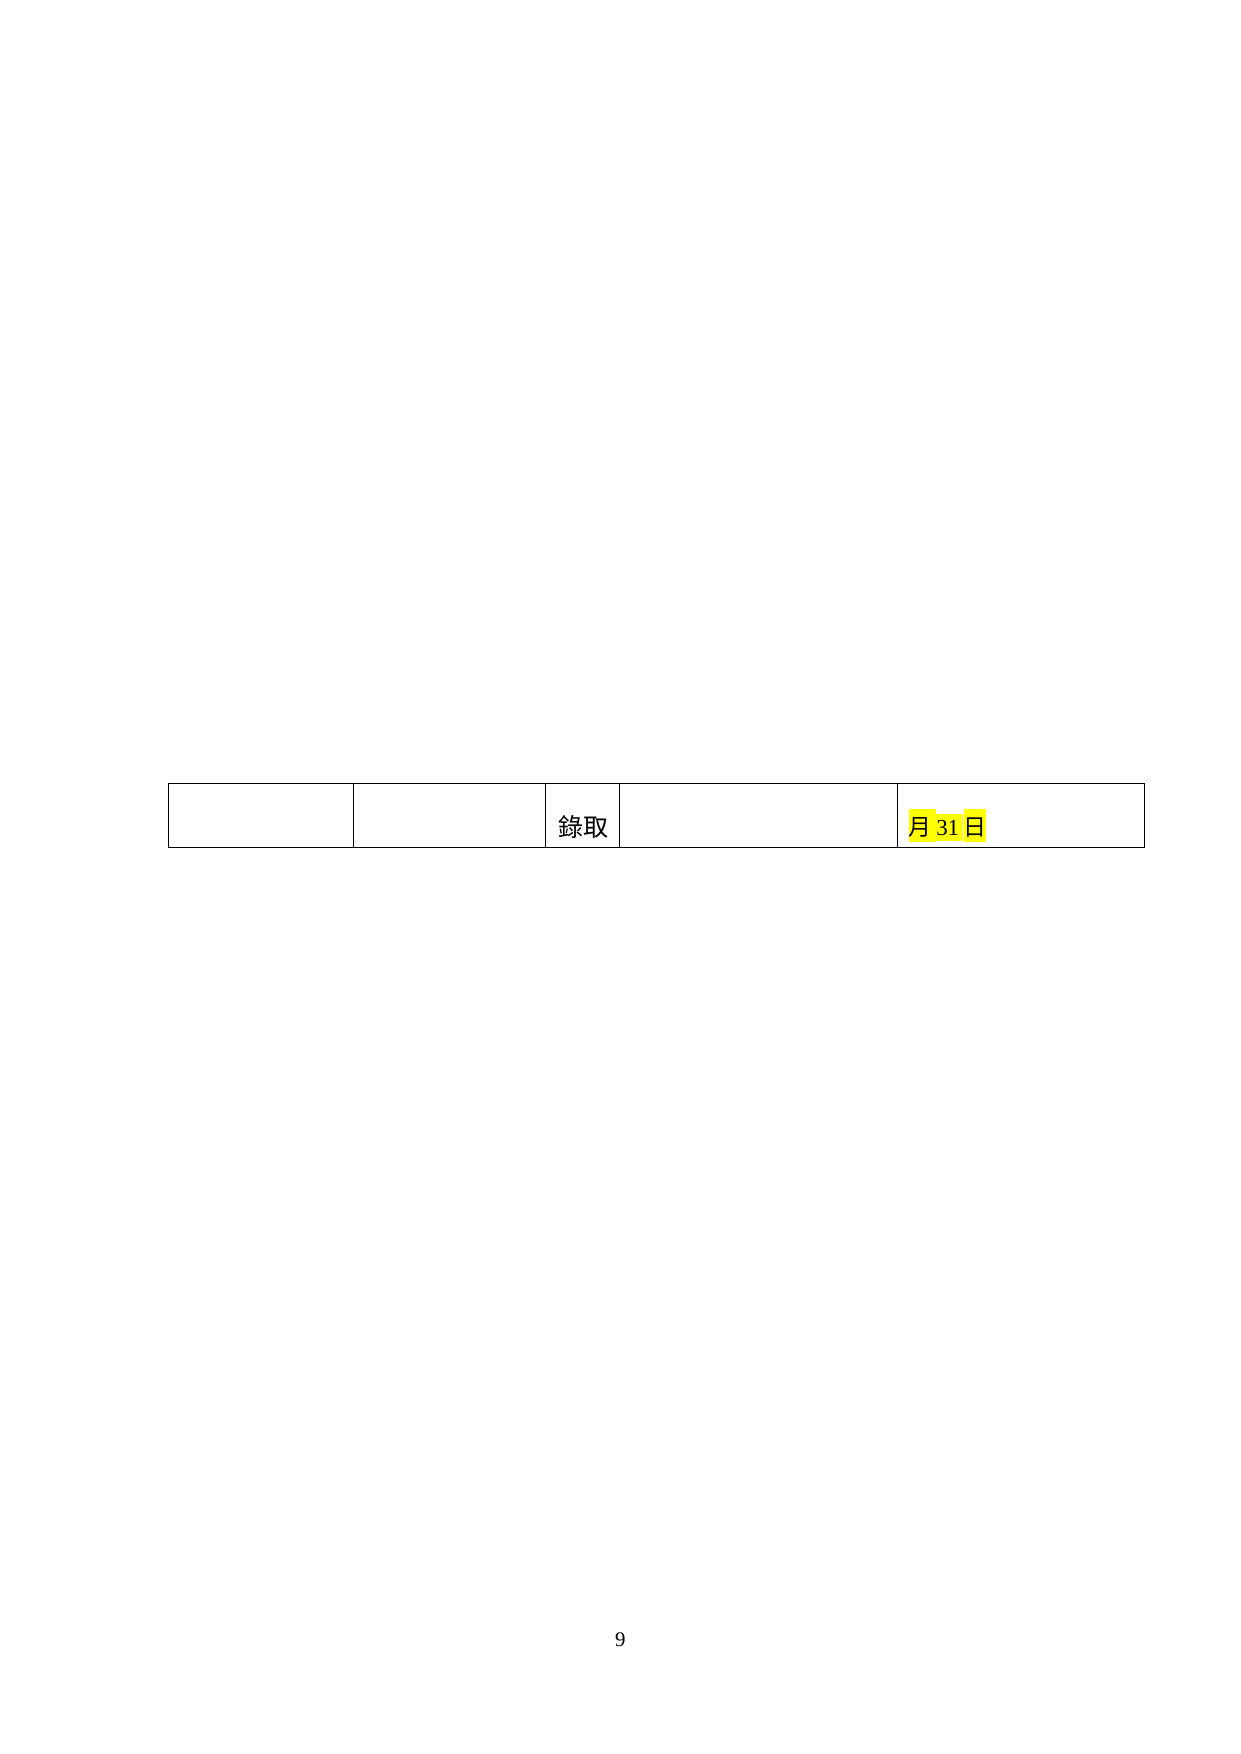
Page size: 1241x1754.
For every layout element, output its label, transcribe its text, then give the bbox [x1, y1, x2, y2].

table_cell [354, 784, 545, 847]
table_cell 錄取 [546, 784, 619, 847]
table_cell [620, 784, 897, 847]
table_cell [169, 784, 353, 847]
table_cell 月31日 [898, 784, 1144, 847]
